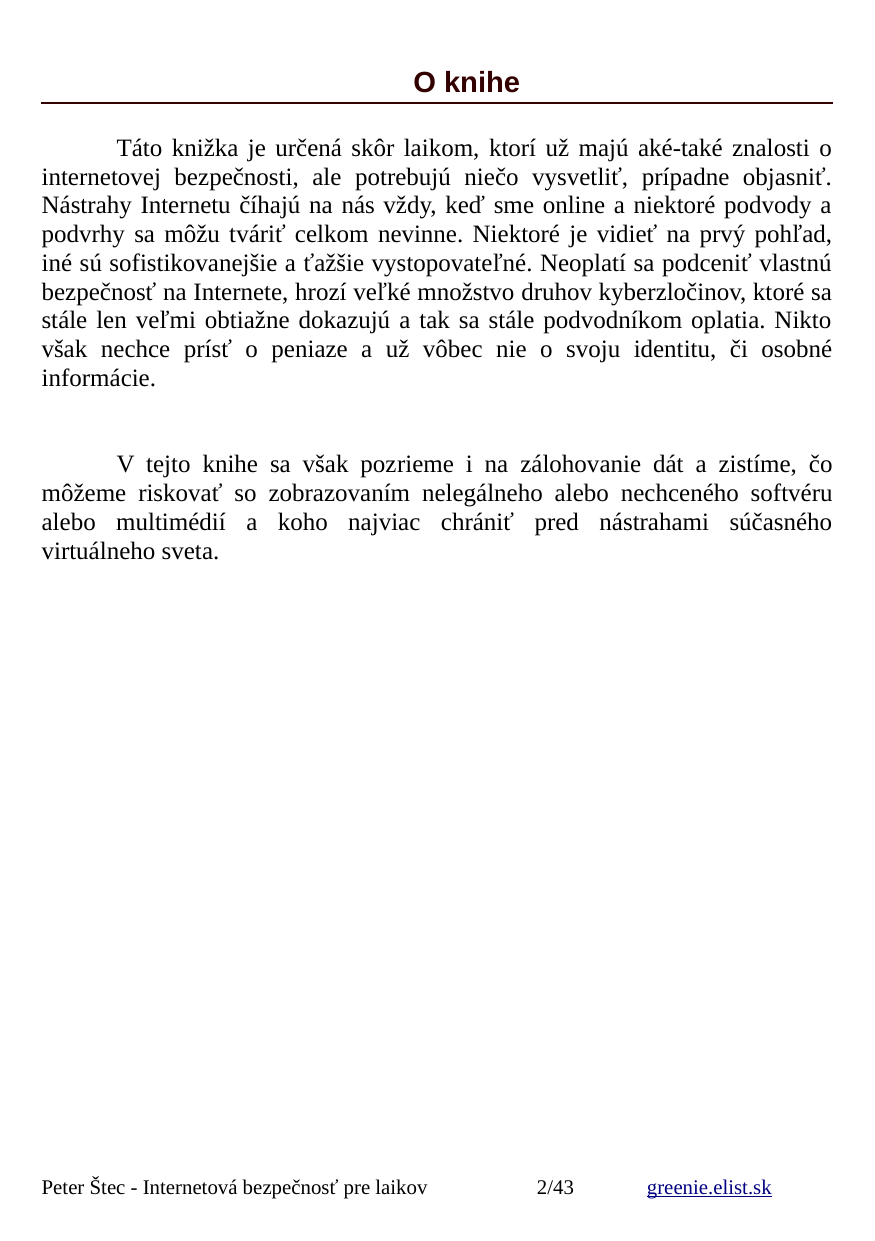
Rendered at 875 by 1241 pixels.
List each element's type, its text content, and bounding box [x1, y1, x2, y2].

text Táto knižka je určená skôr laikom, ktorí už majú aké-také znalosti o internetovej bezpečnosti, ale potrebujú niečo vysvetliť, prípadne objasniť. Nástrahy Internetu číhajú na nás vždy, keď sme online a niektoré podvody a podvrhy sa môžu tváriť celkom nevinne. Niektoré je vidieť na prvý pohľad, iné sú sofistikovanejšie a ťažšie vystopovateľné. Neoplatí sa podceniť vlastnú bezpečnosť na Internete, hrozí veľké množstvo druhov kyberzločinov, ktoré sa stále len veľmi obtiažne dokazujú a tak sa stále podvodníkom oplatia. Nikto však nechce prísť o peniaze a už vôbec nie o svoju identitu, či osobné informácie. [41, 133, 833, 392]
subtitle O knihe [41, 62, 833, 102]
text V tejto knihe sa však pozrieme i na zálohovanie dát a zistíme, čo môžeme riskovať so zobrazovaním nelegálneho alebo nechceného softvéru alebo multimédií a koho najviac chrániť pred nástrahami súčasného virtuálneho sveta. [41, 449, 833, 564]
